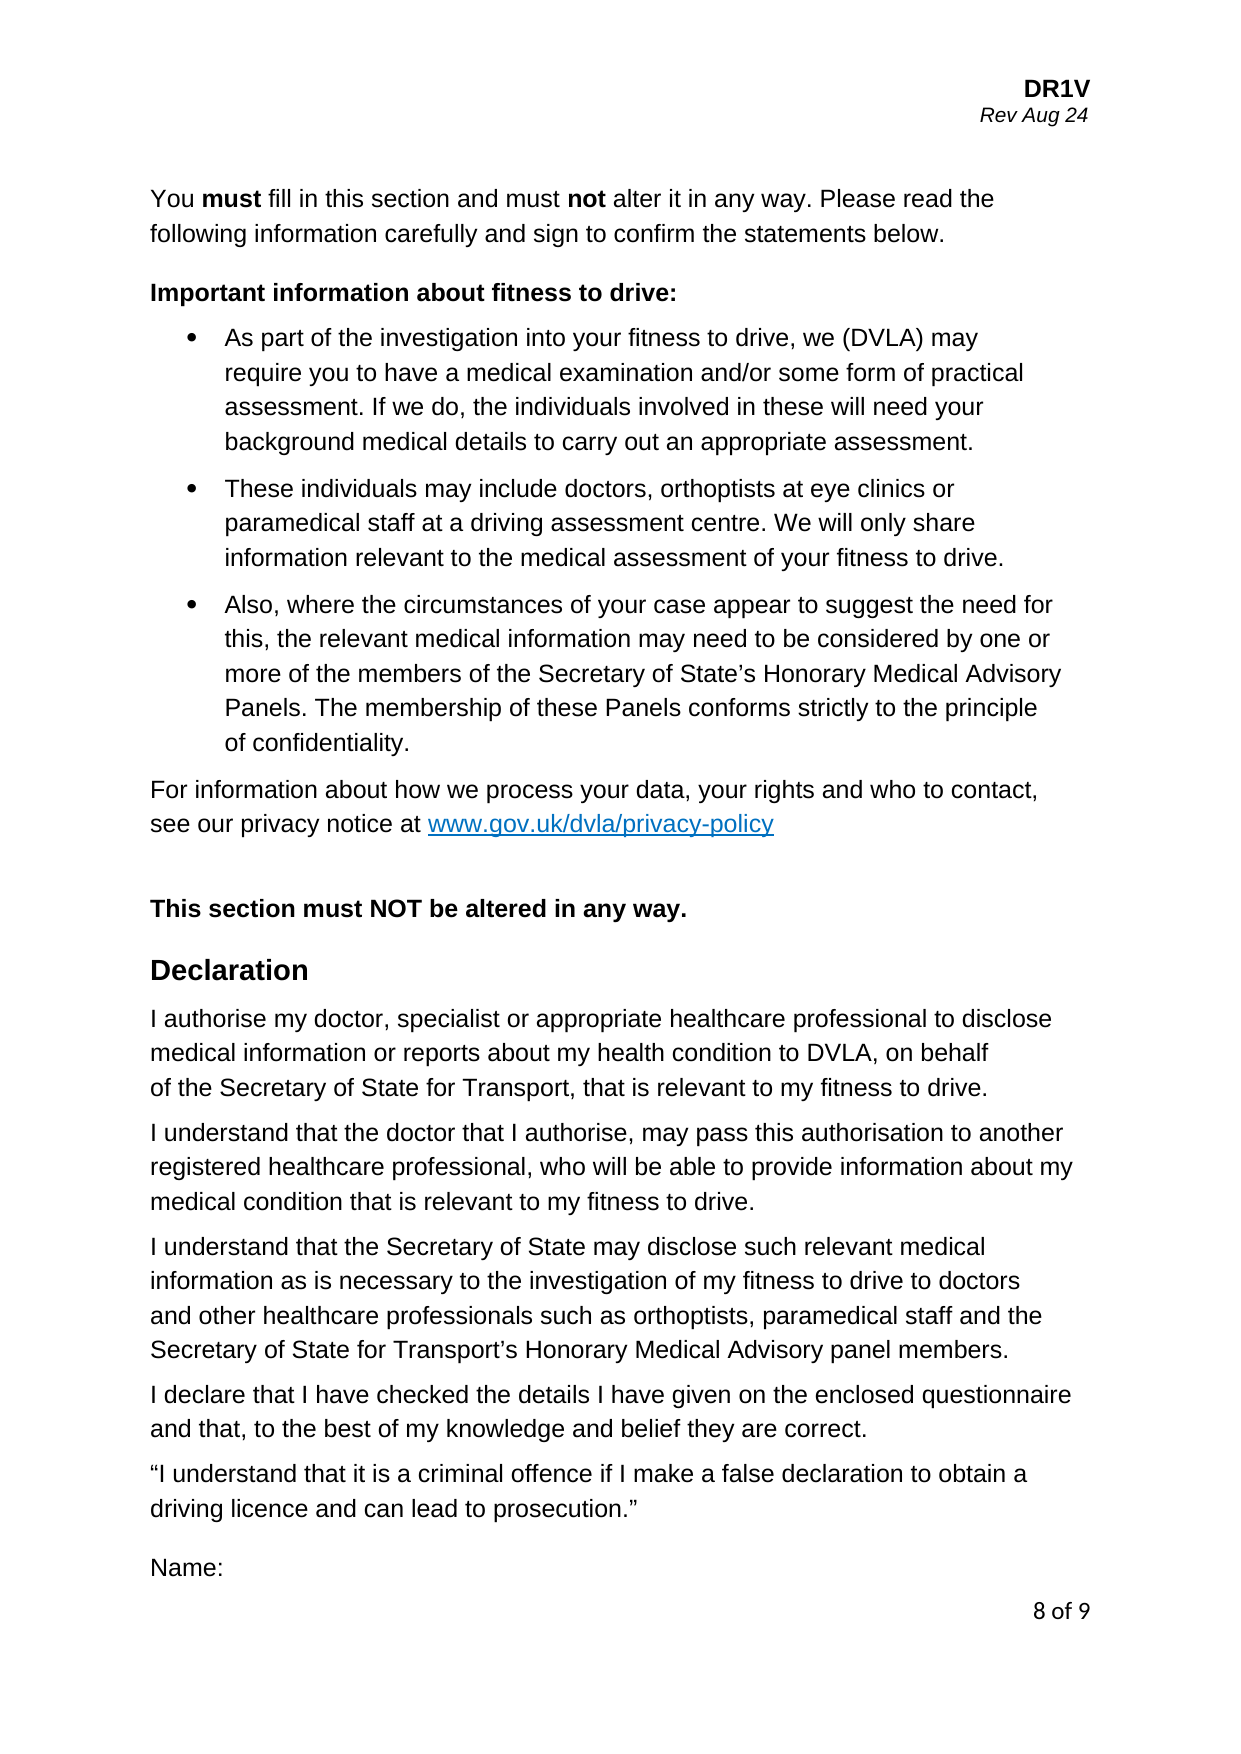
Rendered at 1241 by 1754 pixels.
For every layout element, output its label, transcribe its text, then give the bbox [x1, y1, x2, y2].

text Declaration [150, 953, 1090, 987]
text Name: [150, 1553, 1090, 1582]
text I understand that the Secretary of State may disclose such relevant medical information as is necessary to the investigation of my fitness to drive to doctors and other healthcare professionals such as orthoptists, paramedical staff and the Secretary of State for Transport’s Honorary Medical Advisory panel members. [150, 1232, 1090, 1364]
text I authorise my doctor, specialist or appropriate healthcare professional to disclose medical information or reports about my health condition to DVLA, on behalf of the Secretary of State for Transport, that is relevant to my fitness to drive. [150, 1004, 1090, 1102]
text I understand that the doctor that I authorise, may pass this authorisation to another registered healthcare professional, who will be able to provide information about my medical condition that is relevant to my fitness to drive. [150, 1118, 1090, 1216]
list These individuals may include doctors, orthoptists at eye clinics or paramedical staff at a driving assessment centre. We will only share information relevant to the medical assessment of your fitness to drive. [187, 474, 1090, 572]
list Also, where the circumstances of your case appear to suggest the need for this, the relevant medical information may need to be considered by one or more of the members of the Secretary of State’s Honorary Medical Advisory Panels. The membership of these Panels conforms strictly to the principle of confidentiality. [187, 590, 1090, 757]
text This section must NOT be altered in any way. [150, 894, 1090, 923]
text Important information about fitness to drive: [150, 278, 1090, 307]
text You must fill in this section and must not alter it in any way. Please read the following information carefully and sign to confirm the statements below. [150, 184, 1090, 248]
text I declare that I have checked the details I have given on the enclosed questionnaire and that, to the best of my knowledge and belief they are correct. [150, 1380, 1090, 1443]
text For information about how we process your data, your rights and who to contact, see our privacy notice at www.gov.uk/dvla/privacy-policy [150, 775, 1090, 838]
list As part of the investigation into your fitness to drive, we (DVLA) may require you to have a medical examination and/or some form of practical assessment. If we do, the individuals involved in these will need your background medical details to carry out an appropriate assessment. [187, 323, 1090, 456]
text “I understand that it is a criminal offence if I make a false declaration to obtain a driving licence and can lead to prosecution.” [150, 1459, 1090, 1523]
